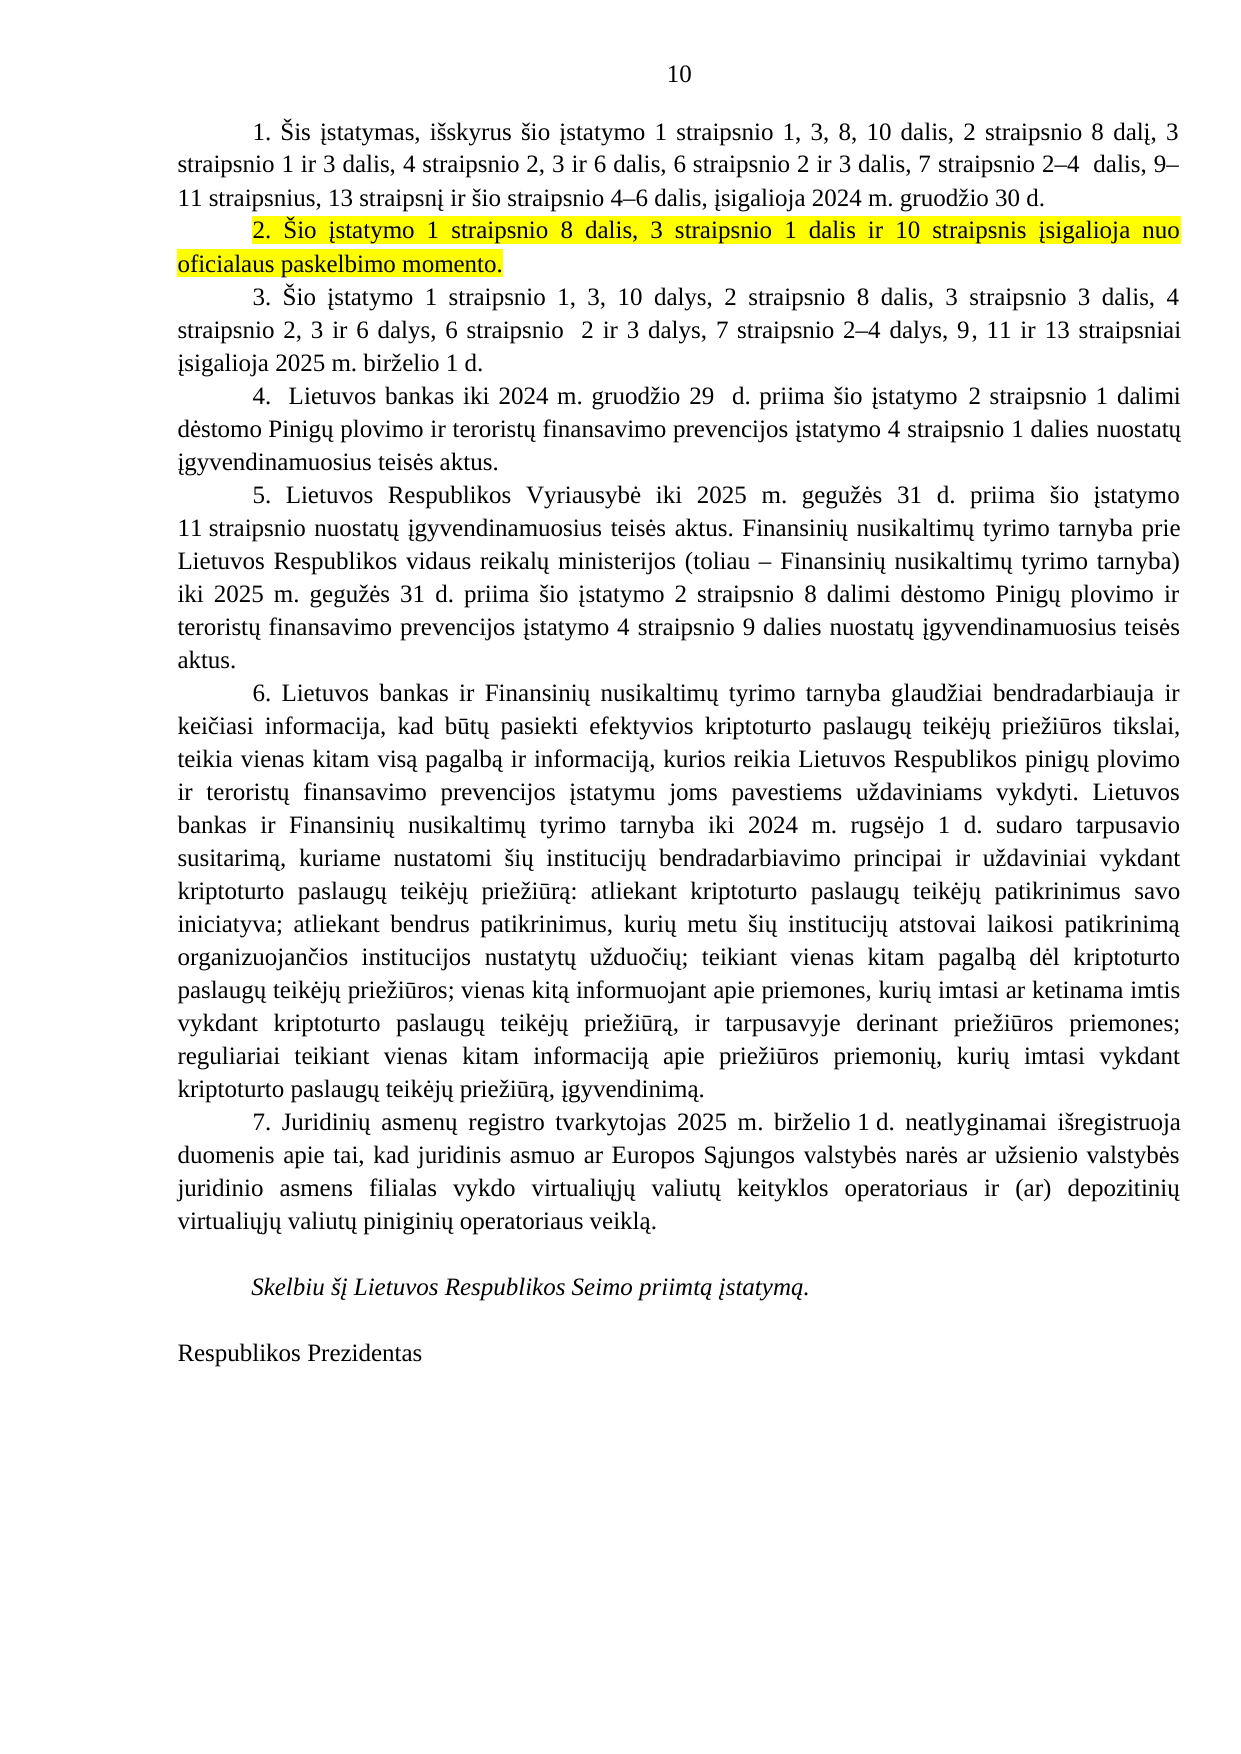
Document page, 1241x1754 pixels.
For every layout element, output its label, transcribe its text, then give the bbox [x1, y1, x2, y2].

text 3. Šio įstatymo 1 straipsnio 1, 3, 10 dalys, 2 straipsnio 8 dalis, 3 straipsnio 3 dalis, 4 straipsnio 2, 3 ir 6 dalys, 6 straipsnio 2 ir 3 dalys, 7 straipsnio 2–4 dalys, 9, 11 ir 13 straipsniai įsigalioja 2025 m. birželio 1 d. [177, 282, 1181, 376]
text 7. Juridinių asmenų registro tvarkytojas 2025 m. birželio 1 d. neatlyginamai išregistruoja duomenis apie tai, kad juridinis asmuo ar Europos Sąjungos valstybės narės ar užsienio valstybės juridinio asmens filialas vykdo virtualiųjų valiutų keityklos operatoriaus ir (ar) depozitinių virtualiųjų valiutų piniginių operatoriaus veiklą. [177, 1107, 1181, 1235]
text 6. Lietuvos bankas ir Finansinių nusikaltimų tyrimo tarnyba glaudžiai bendradarbiauja ir keičiasi informacija, kad būtų pasiekti efektyvios kriptoturto paslaugų teikėjų priežiūros tikslai, teikia vienas kitam visą pagalbą ir informaciją, kurios reikia Lietuvos Respublikos pinigų plovimo ir teroristų finansavimo prevencijos įstatymu joms pavestiems uždaviniams vykdyti. Lietuvos bankas ir Finansinių nusikaltimų tyrimo tarnyba iki 2024 m. rugsėjo 1 d. sudaro tarpusavio susitarimą, kuriame nustatomi šių institucijų bendradarbiavimo principai ir uždaviniai vykdant kriptoturto paslaugų teikėjų priežiūrą: atliekant kriptoturto paslaugų teikėjų patikrinimus savo iniciatyva; atliekant bendrus patikrinimus, kurių metu šių institucijų atstovai laikosi patikrinimą organizuojančios institucijos nustatytų užduočių; teikiant vienas kitam pagalbą dėl kriptoturto paslaugų teikėjų priežiūros; vienas kitą informuojant apie priemones, kurių imtasi ar ketinama imtis vykdant kriptoturto paslaugų teikėjų priežiūrą, ir tarpusavyje derinant priežiūros priemones; reguliariai teikiant vienas kitam informaciją apie priežiūros priemonių, kurių imtasi vykdant kriptoturto paslaugų teikėjų priežiūrą, įgyvendinimą. [177, 678, 1181, 1103]
text 4. Lietuvos bankas iki 2024 m. gruodžio 29 d. priima šio įstatymo 2 straipsnio 1 dalimi dėstomo Pinigų plovimo ir teroristų finansavimo prevencijos įstatymo 4 straipsnio 1 dalies nuostatų įgyvendinamuosius teisės aktus. [177, 381, 1181, 476]
text Respublikos Prezidentas [177, 1338, 1181, 1367]
text 5. Lietuvos Respublikos Vyriausybė iki 2025 m. gegužės 31 d. priima šio įstatymo 11 straipsnio nuostatų įgyvendinamuosius teisės aktus. Finansinių nusikaltimų tyrimo tarnyba prie Lietuvos Respublikos vidaus reikalų ministerijos (toliau – Finansinių nusikaltimų tyrimo tarnyba) iki 2025 m. gegužės 31 d. priima šio įstatymo 2 straipsnio 8 dalimi dėstomo Pinigų plovimo ir teroristų finansavimo prevencijos įstatymo 4 straipsnio 9 dalies nuostatų įgyvendinamuosius teisės aktus. [177, 480, 1181, 674]
text 1. Šis įstatymas, išskyrus šio įstatymo 1 straipsnio 1, 3, 8, 10 dalis, 2 straipsnio 8 dalį, 3 straipsnio 1 ir 3 dalis, 4 straipsnio 2, 3 ir 6 dalis, 6 straipsnio 2 ir 3 dalis, 7 straipsnio 2–4 dalis, 9–11 straipsnius, 13 straipsnį ir šio straipsnio 4–6 dalis, įsigalioja 2024 m. gruodžio 30 d. [177, 117, 1181, 211]
text 2. Šio įstatymo 1 straipsnio 8 dalis, 3 straipsnio 1 dalis ir 10 straipsnis įsigalioja nuo oficialaus paskelbimo momento. [177, 216, 1181, 277]
text Skelbiu šį Lietuvos Respublikos Seimo priimtą įstatymą. [177, 1272, 1181, 1301]
